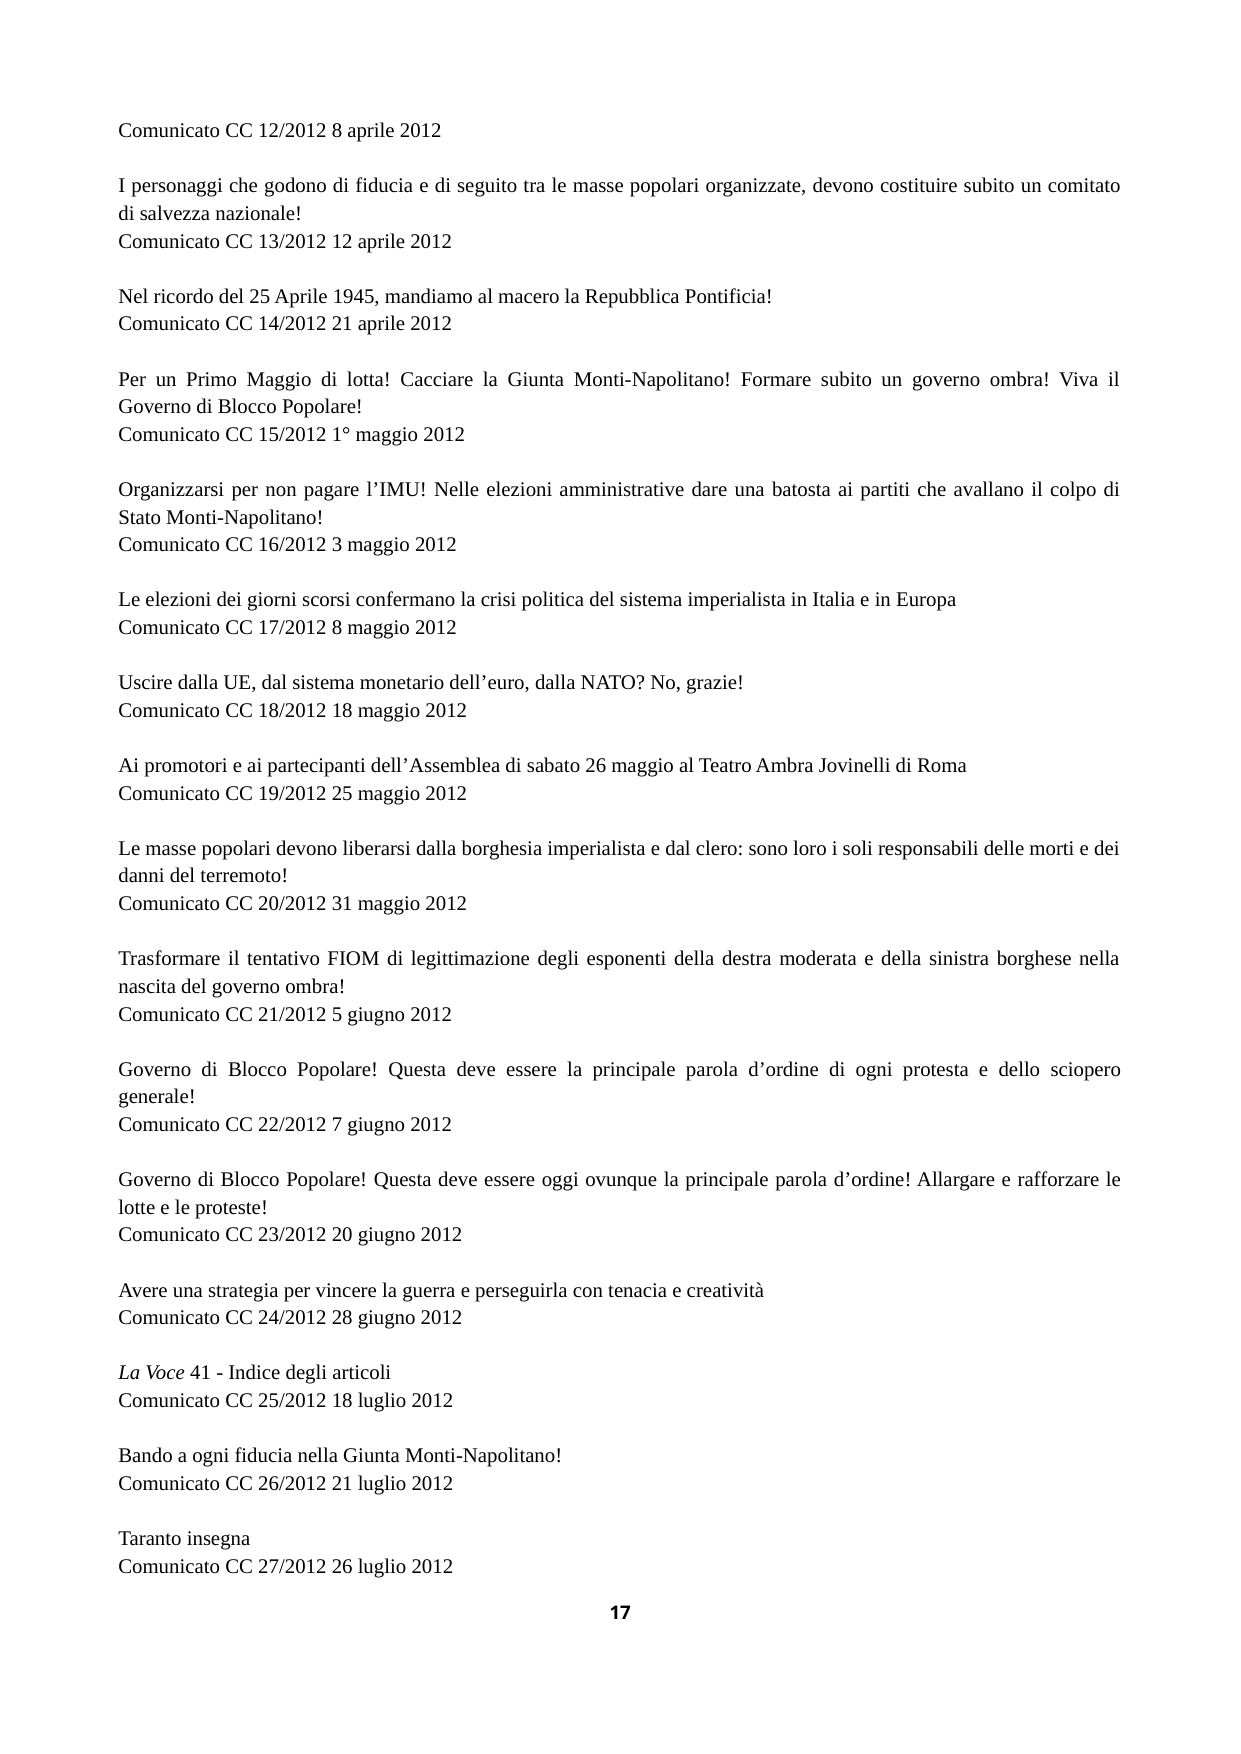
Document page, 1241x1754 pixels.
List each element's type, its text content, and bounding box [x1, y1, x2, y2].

text Trasformare il tentativo FIOM di legittimazione degli esponenti della destra moderata e della sinistra borghese nella nascita del governo ombra! [118, 946, 1122, 998]
text Comunicato CC 16/2012 3 maggio 2012 [118, 532, 1122, 556]
text Ai promotori e ai partecipanti dell’Assemblea di sabato 26 maggio al Teatro Ambra Jovinelli di Roma [118, 753, 1122, 777]
text I personaggi che godono di fiducia e di seguito tra le masse popolari organizzate, devono costituire subito un comitato di salvezza nazionale! [118, 173, 1122, 225]
text Avere una strategia per vincere la guerra e perseguirla con tenacia e creatività [118, 1277, 1122, 1302]
text Comunicato CC 25/2012 18 luglio 2012 [118, 1388, 1122, 1412]
text Comunicato CC 19/2012 25 maggio 2012 [118, 781, 1122, 805]
text Governo di Blocco Popolare! Questa deve essere oggi ovunque la principale parola d’ordine! Allargare e rafforzare le lotte e le proteste! [118, 1167, 1122, 1219]
text Nel ricordo del 25 Aprile 1945, mandiamo al macero la Repubblica Pontificia! [118, 284, 1122, 308]
text Le elezioni dei giorni scorsi confermano la crisi politica del sistema imperialista in Italia e in Europa [118, 587, 1122, 611]
text Comunicato CC 27/2012 26 luglio 2012 [118, 1553, 1122, 1578]
text Per un Primo Maggio di lotta! Cacciare la Giunta Monti-Napolitano! Formare subito un governo ombra! Viva il Governo di Blocco Popolare! [118, 367, 1122, 418]
text Governo di Blocco Popolare! Questa deve essere la principale parola d’ordine di ogni protesta e dello sciopero generale! [118, 1057, 1122, 1108]
text Le masse popolari devono liberarsi dalla borghesia imperialista e dal clero: sono loro i soli responsabili delle morti e dei danni del terremoto! [118, 836, 1122, 887]
text Comunicato CC 12/2012 8 aprile 2012 [118, 118, 1122, 142]
text Comunicato CC 22/2012 7 giugno 2012 [118, 1112, 1122, 1136]
text Organizzarsi per non pagare l’IMU! Nelle elezioni amministrative dare una batosta ai partiti che avallano il colpo di Stato Monti-Napolitano! [118, 477, 1122, 529]
text Comunicato CC 21/2012 5 giugno 2012 [118, 1001, 1122, 1026]
text Bando a ogni fiducia nella Giunta Monti-Napolitano! [118, 1443, 1122, 1467]
text Comunicato CC 13/2012 12 aprile 2012 [118, 228, 1122, 253]
text Comunicato CC 26/2012 21 luglio 2012 [118, 1471, 1122, 1495]
text Comunicato CC 17/2012 8 maggio 2012 [118, 615, 1122, 639]
text Comunicato CC 24/2012 28 giugno 2012 [118, 1305, 1122, 1329]
text Comunicato CC 20/2012 31 maggio 2012 [118, 891, 1122, 915]
text Uscire dalla UE, dal sistema monetario dell’euro, dalla NATO? No, grazie! [118, 670, 1122, 694]
text Comunicato CC 14/2012 21 aprile 2012 [118, 311, 1122, 335]
text Comunicato CC 18/2012 18 maggio 2012 [118, 698, 1122, 722]
text Comunicato CC 15/2012 1° maggio 2012 [118, 422, 1122, 446]
text La Voce 41 - Indice degli articoli [118, 1360, 1122, 1384]
text Taranto insegna [118, 1526, 1122, 1550]
text Comunicato CC 23/2012 20 giugno 2012 [118, 1222, 1122, 1246]
